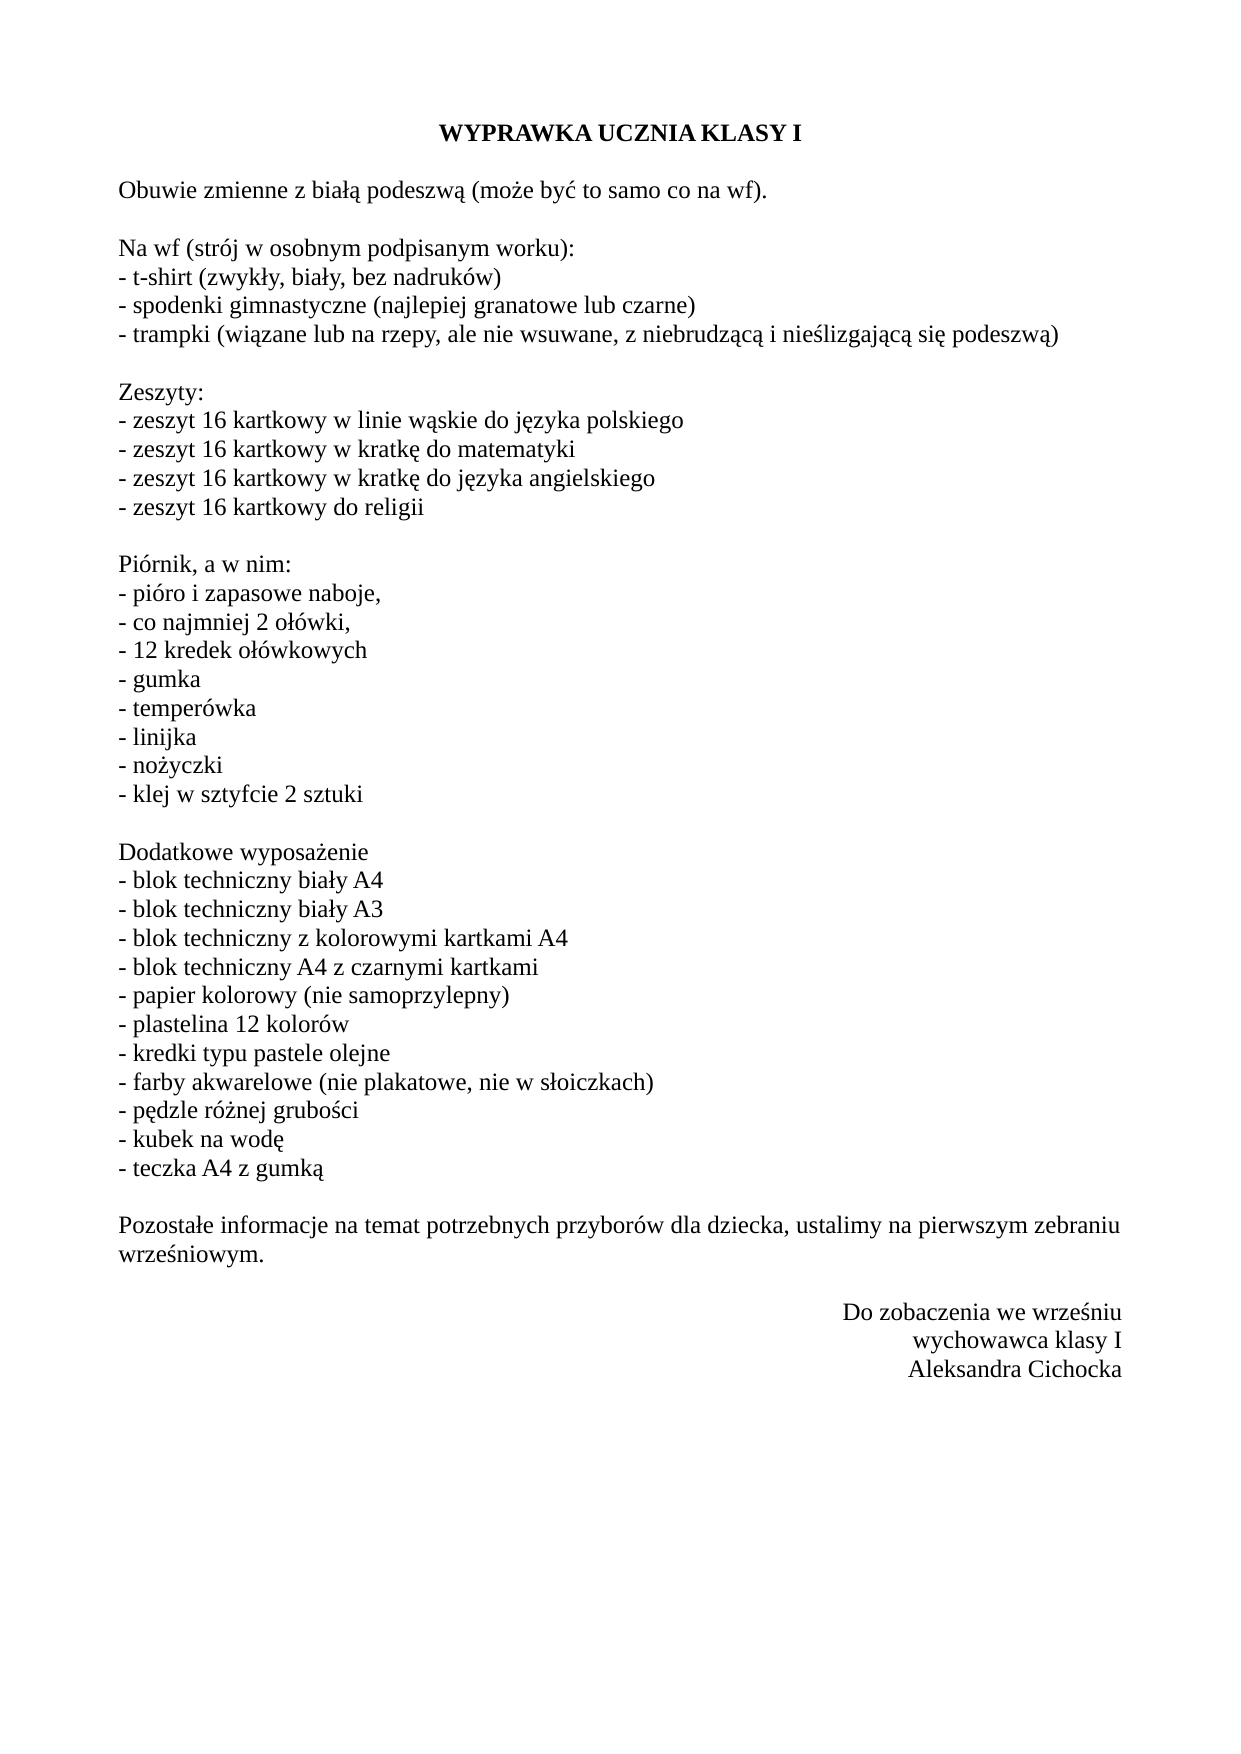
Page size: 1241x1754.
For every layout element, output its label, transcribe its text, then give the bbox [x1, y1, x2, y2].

text wychowawca klasy I [118, 1326, 1122, 1354]
text Aleksandra Cichocka [118, 1354, 1122, 1383]
text Pozostałe informacje na temat potrzebnych przyborów dla dziecka, ustalimy na pierwszym zebraniu wrześniowym. [118, 1211, 1122, 1268]
text - teczka A4 z gumką [118, 1153, 1122, 1182]
text - blok techniczny A4 z czarnymi kartkami - papier kolorowy (nie samoprzylepny) - plastelina 12 kolorów - kredki typu pastele olejne - farby akwarelowe (nie plakatowe, nie w słoiczkach) - pędzle różnej grubości - kubek na wodę [118, 952, 1122, 1153]
text - blok techniczny biały A4 - blok techniczny biały A3 - blok techniczny z kolorowymi kartkami A4 [118, 866, 1122, 952]
text Piórnik, a w nim: - pióro i zapasowe naboje, - co najmniej 2 ołówki, - 12 kredek ołówkowych - gumka - temperówka - linijka - nożyczki - klej w sztyfcie 2 sztuki Dodatkowe wyposażenie [118, 549, 1122, 866]
text Do zobaczenia we wrześniu [118, 1297, 1122, 1326]
text WYPRAWKA UCZNIA KLASY I [118, 118, 1122, 147]
text Obuwie zmienne z białą podeszwą (może być to samo co na wf). Na wf (strój w osobnym podpisanym worku): - t-shirt (zwykły, biały, bez nadruków) - spodenki gimnastyczne (najlepiej granatowe lub czarne) - trampki (wiązane lub na rzepy, ale nie wsuwane, z niebrudzącą i nieślizgającą się podeszwą) Zeszyty: - zeszyt 16 kartkowy w linie wąskie do języka polskiego - zeszyt 16 kartkowy w kratkę do matematyki - zeszyt 16 kartkowy w kratkę do języka angielskiego - zeszyt 16 kartkowy do religii [118, 176, 1122, 521]
